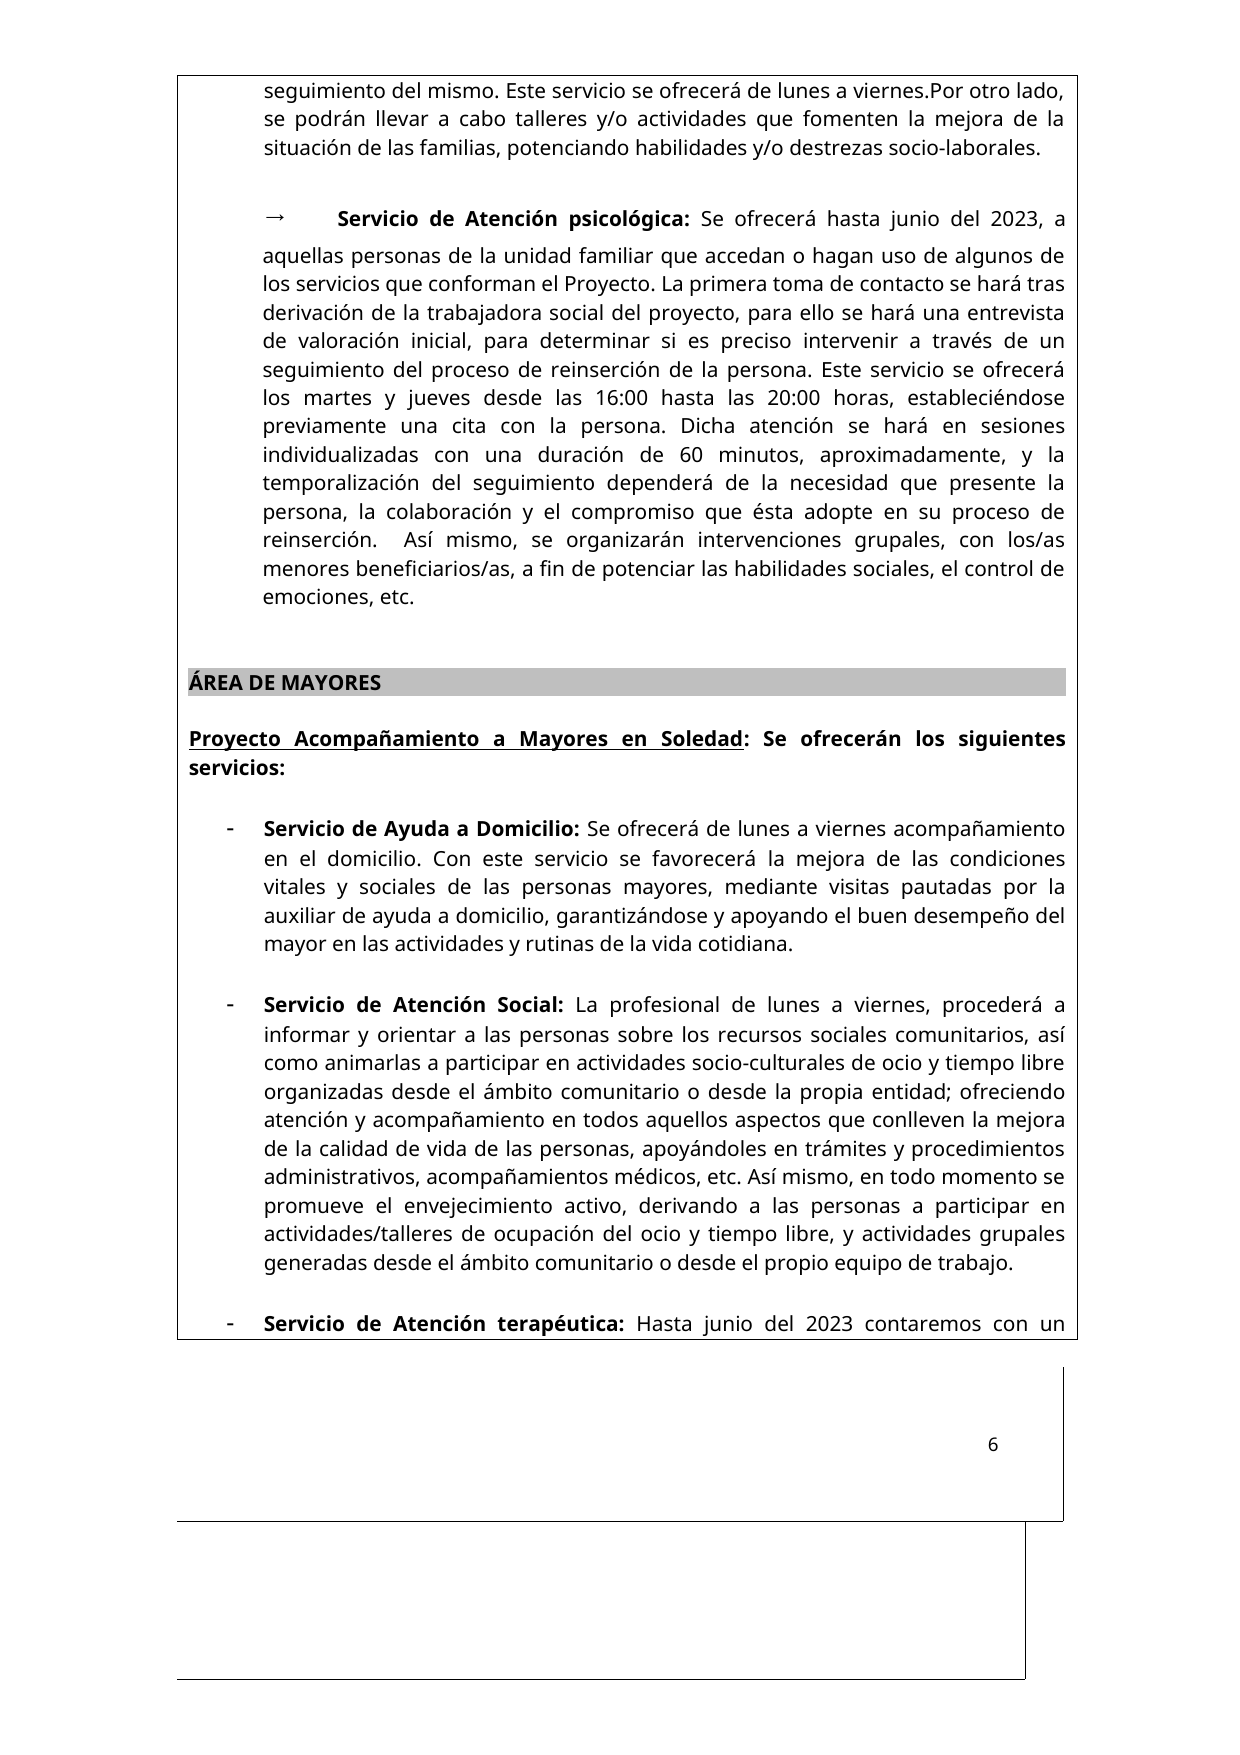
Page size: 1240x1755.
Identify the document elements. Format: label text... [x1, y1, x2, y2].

table_header El Programa de Inclusión Social, se estructurará en diferentes Proyectos: ÁREA DE PERSONAS SIN HOGAR Proyecto Casa de Acogida Flora Guadalupe Toledo: Se dispondrá de la Casa de Acogida, que favorezca la capacidad de alojar a unmáximo de 17 personas, 3 plazas de mujer y 14 plazas de hombre. Se ofrecerán los siguientes Servicios: Servicio de Alojamiento Temporal, Alimentación, Aseo e Higiene: El centro de acogida será un servicio de alojamiento de media-larga estancia con 17 plazas, 3 plazas de mujer y 14 plazas de hombre. Los horarios serán: - de lunes a viernes de 15:00 h hasta 08:00 h y - los sábados y domingos de 13:30 h hasta 08:00 h. La casa ofrecerá la cobertura de las siguientes necesidades básicas: alojamiento, alimentación, aseo y cuidado personal, ayudas de farmacia, ayudas de transporte, tramitación de documentación, etc. Servicio de Atención Terapéutica y educativa: Se ofrecerá una dinámica de funcionamiento flexible que permitirá conciliar la convivencia grupal con cada uno de los itinerarios personales de las personas residentes, con el objetivo de lograr la independencia y autonomía de las mismas; para ello se contará en todo momento con atención, seguimiento y acompañamiento terapéutico por parte del equipo multidisciplinar, y hasta junio se dispondrá de intervención, acompañamiento y apoyo educativo.Así mismo se realizarán acompañamientos en gestiones cuando el equipo lo valore necesario. Servicio de Atención Psico-Social: Se dará acogida a las personas que previamente hayan sido propuestas y derivadas al servicio, por parte del equipo técnico de valoración de acogidas del programa. El servicio se ofrecerá 3 días a la semana, los lunes miércoles y viernes, de 10:30 a 13:30 horas, es decir 9 horas semanales; ofreciendo una atención social y psicológica individualizada en la cual se establecerá, dará continuidad y seguimiento al plan de trabajo individualizado, con el fin de alcanzar los objetivos planteados y lograr la mejora de la situación de la persona hasta su independencia. Talleres ocupacionales: El equipo terapéutico diseñará, planificará y llevará a cabo mensualmente la Programación de Actividades y Talleres Ocupacionales, con el objetivo de dinamizar el funcionamiento de la casa, planificar la intervención individualizada y grupal, y trabajar habilidades y destrezas sociales, así como potenciar el buen uso del tiempo libre. Así mismo, la educadora social, ofrecerá apoyo, intervención y acompañamiento educativo en las rutinas diarias de la convivencia, tanto a nivel individual como grupal, y planificará y ejecutará talleres y actividades educativas, tales como habilidades sociales, organización de economía doméstica y talleres de higiene personal y de los espacios de convivencia. Proyecto de Promoción Social Se ofrecerán los siguientes Servicios: Servicio Ponte en marcha: Se ofrecerá de lunes a viernes en horario de 08:130 a 10:30 horas, excepto días festivos. El servicio incluirá ducha con todo lo necesario para el aseo personal y servicio de lavandería. Se disponen de 8 plazas. Servicio de Desayuno y Almuerzo: Se ofrecerá el servicio de desayuno de lunes a viernes; y el servicio de almuerzo de lunes a sábados, los festivos y domingos se ofrecerá un picnic. Con ambos servicios se cubrirá la necesidad básica de alimentación garantizando un máximo de 8 plazas al día, en el servicio de desayuno, y de 40 plazas diarias en el almuerzo los 365 días del año. Desde ambos servicios se pretende ofrecer una alimentación sana y equilibrada. Talleres Ocupacionales: Se llevarán a cabo talleres y actividades que fomenten la ocupación de manera saludable del ocio y tiempo libre, adquiriendo, poniendo en práctica y/o aprendiendo habilidades y destrezas; se desarrollarán para ello actividades educativas y didácticas. Servicio de Ropero: Se dispondrá de un espacio de almacenamiento de ropa y calzado con la finalidad de facilitársela a la población atendida que lo requiera y se valore necesario por los equipos de trabajo. Servicio de Consigna: Se ofrecerá un espacio de almacenaje a aquellas personas que necesiten un lugar donde guardar sus pertenencias básicas. Servicio de Atención Social: Se dará acogida a las personas que acudan a informarse, orientarse, asesorarse y/o demandar alguno de los servicios propios que la entidad ofrecerá, o bien derivarlas hacia otras Instituciones y/o recursos externos. El servicio se ofrecerá 3 días a la semana, los lunes, miércoles y viernes, de 10:30 a 13:30 horas, es decir 9 horas semanales; ofreciendo una atención social individualizada en la que se valorará la situación de cada persona a fin de establecer los procedimientos para mejorarla. Una vez establecido, se llevará a cabo un trabajo íntegro desde diferentes ámbitos: social, laboral, psicológico y educacional; para ello se realizarán seguimientos del proceso y de los objetivos pautados y acordados con cada persona. Así mismo, hasta junio del 2023 contaremos con el apoyo y refuerzo de atención social orientada a realizar seguimientos específicos del proceso de las personas beneficiarias del proyecto, centrados sobre todo en potenciar la búsqueda activa de empleo y mejorar las habilidades y herramientas necesarias para ello. Servicio de Atención Psicológica: Se ofrecerá a todas aquellas personas que accedan o hagan uso de algunos de los servicios que conforman el Proyecto. La primera toma de contacto se hará a través de una entrevista de valoración inicial, para determinar si es preciso intervenir a través de un seguimiento del proceso de reinserción de la persona. Este servicio se ofrecerá los lunes, miércoles y viernes, en horario de 10:30 a 13:30h, es decir, 9 horas semanales, estableciéndose previamente una cita con la persona. Dicha atención se hará en sesiones individualizadas con una duración de 60 minutos, aproximadamente, y la temporalización del seguimiento dependerá de la necesidad que presente la persona, la colaboración y el compromiso que ésta adopte en su proceso de reinserción. Así mismo, se organizarán intervenciones grupales, a fin de potenciar la resolución de conflictos, el trabajo en equipo y las habilidades sociales. ÁREA DE FAMILIAS Proyecto La Sereta:Se ofrecerán los siguientes servicios: Servicio de entrega de alimentos:Se facilitarán bolsas con alimentos frescos y perecederos a familias en situación de vulnerabilidad, la periodicidad de la entrega se realizará en función de la recepción de la mercancía. Se ofrecerá a unidades familiares en riesgo de exclusión social, principalmente con menores a cargo que sean derivados por los trabajadores sociales de los servicios sociales municipales; el servicio se ofrecerá de lunes a sábado. Servicio de atención social: Se realizará intervención social con las unidades familiares que se detecten o identifiquen con mayor vulnerabilidad, con la finalidad de promover la mejora de su situación a medio-largo plazo. Para ello se establecerá un Plan de Trabajo Individual y Familiar (PTIF) y se realizará seguimiento del mismo. Este servicio se ofrecerá de lunes a viernes.Por otro lado, se podrán llevar a cabo talleres y/o actividades que fomenten la mejora de la situación de las familias, potenciando habilidades y/o destrezas socio-laborales. Servicio de Atención psicológica: Se ofrecerá hasta junio del 2023, a aquellas personas de la unidad familiar que accedan o hagan uso de algunos de los servicios que conforman el Proyecto. La primera toma de contacto se hará tras derivación de la trabajadora social del proyecto, para ello se hará una entrevista de valoración inicial, para determinar si es preciso intervenir a través de un seguimiento del proceso de reinserción de la persona. Este servicio se ofrecerá los martes y jueves desde las 16:00 hasta las 20:00 horas, estableciéndose previamente una cita con la persona. Dicha atención se hará en sesiones individualizadas con una duración de 60 minutos, aproximadamente, y la temporalización del seguimiento dependerá de la necesidad que presente la persona, la colaboración y el compromiso que ésta adopte en su proceso de reinserción. Así mismo, se organizarán intervenciones grupales, con los/as menores beneficiarios/as, a fin de potenciar las habilidades sociales, el control de emociones, etc. ÁREA DE MAYORES Proyecto Acompañamiento a Mayores en Soledad: Se ofrecerán los siguientes servicios: Servicio de Ayuda a Domicilio: Se ofrecerá de lunes a viernes acompañamiento en el domicilio. Con este servicio se favorecerá la mejora de las condiciones vitales y sociales de las personas mayores, mediante visitas pautadas por la auxiliar de ayuda a domicilio, garantizándose y apoyando el buen desempeño del mayor en las actividades y rutinas de la vida cotidiana. Servicio de Atención Social: La profesional de lunes a viernes, procederá a informar y orientar a las personas sobre los recursos sociales comunitarios, así como animarlas a participar en actividades socio-culturales de ocio y tiempo libre organizadas desde el ámbito comunitario o desde la propia entidad; ofreciendo atención y acompañamiento en todos aquellos aspectos que conlleven la mejora de la calidad de vida de las personas, apoyándoles en trámites y procedimientos administrativos, acompañamientos médicos, etc. Así mismo, en todo momento se promueve el envejecimiento activo, derivando a las personas a participar en actividades/talleres de ocupación del ocio y tiempo libre, y actividades grupales generadas desde el ámbito comunitario o desde el propio equipo de trabajo. Servicio de Atención terapéutica: Hasta junio del 2023 contaremos con un terapeuta ocupacional, que ofrecerá atención, apoyo e intervención terapéutica con las personas mayores de lunes a viernes, tanto en el domicilio, como en el ámbito comunitario; favoreciendo la mejora de sus condiciones cognitivas, así como su movilidad, mediante el desarrollo de actividades que promuevan el envejecimiento activo. Servicio de Atención psicológica: Se ofrecerá hasta junio del 2023, a aquellas personas mayores que accedan o hagan uso de algunos de los servicios que conforman el Proyecto. La primera toma de contacto se hará tras derivación de la trabajadora social del proyecto, para ello se hará una entrevista de valoración inicial, para determinar si es preciso intervenir a través de un seguimiento del proceso de mejora de la situación de la persona. Este servicio se ofrecerá los lunes, miércoles y viernes desde las 09:30 hasta las 13:30 horas, estableciéndose previamente una cita con la persona. Dicha atención se hará en sesiones individualizadas con una duración de 60 minutos, aproximadamente, y la temporalización del seguimiento dependerá de la necesidad que presente la persona, la colaboración y el compromiso que ésta adopte en su proceso de reinserción. Así mismo, se organizarán intervenciones grupales, con las personas beneficiarias, a fin de potenciar la estimulación cognitiva, la relajación y control de emociones, las habilidades sociales, etc. ÁREA DE INFANCIA, ADOLESCENCIA Y JUVENTUD Proyecto PIA, Promoción de la Infancia y adolescencia: Se ofrecerán los siguientes servicios: Servicio de Refuerzo educativo: Los martes y jueves hasta junio de 2023, la pedagoga favoreceráel desarrollo socioeducativo de la infancia y adolescencia en el ámbito comunitario, contribuyendo a la mejora del rendimiento escolar de menores de primaria, en situación o riesgo de exclusión social, que previamente hayan sido derivados de los servicios sociales comunitarios o del colegio. Servicio de Charlas y talleres:Los lunes, miércoles y viernes, hasta junio del 2023, la pedagoga favorecerá el desarrollo socioeducativo de la infancia y la adolescencia en el ámbito de la Educación Formal, fomentando la educación emocional y las habilidades sociales. ÁREA DE SENSIBILIZACIÓN Proyecto Despierta, Sensibilización: Se desarrollarán acciones de sensibilización, con la finalidad de informar, concienciar y/o motivar a la población en general sobre la problemática de exclusión social existente en la isla de Lanzarote. Para ello llevaremos a cabo: Acciones que promuevan la participación de la sociedad en campañas de información y sensibilización. Participar en actividades y campañas de sensibilización y solidarias. Participar en los medios de comunicación. Informar y sensibilizar a través de la página web y las redes sociales. Potenciar el trabajo en red entre los agentes implicados. Acoger y sensibilizar al voluntariado Joven. ÁREA DE VOLUNTARIADO Proyecto Voluntarian-do:Se desarrollarán espacios de participación con aquellas personas voluntarias de la entidad, facilitando su formación inicial e incorporación en servicios y/ o actividades del programa. Así mismo, cabe señalar que la actividad a desarrollar por la coordinadora de Administración, la auxiliar administrativa y la dirección de la Entidad, inciden directamente sobre el Programa Inclusión Social y sobre el desarrollo de los proyectos, servicios y actividades que se planifican, ejecutan y evalúan. [178, 76, 1077, 1338]
